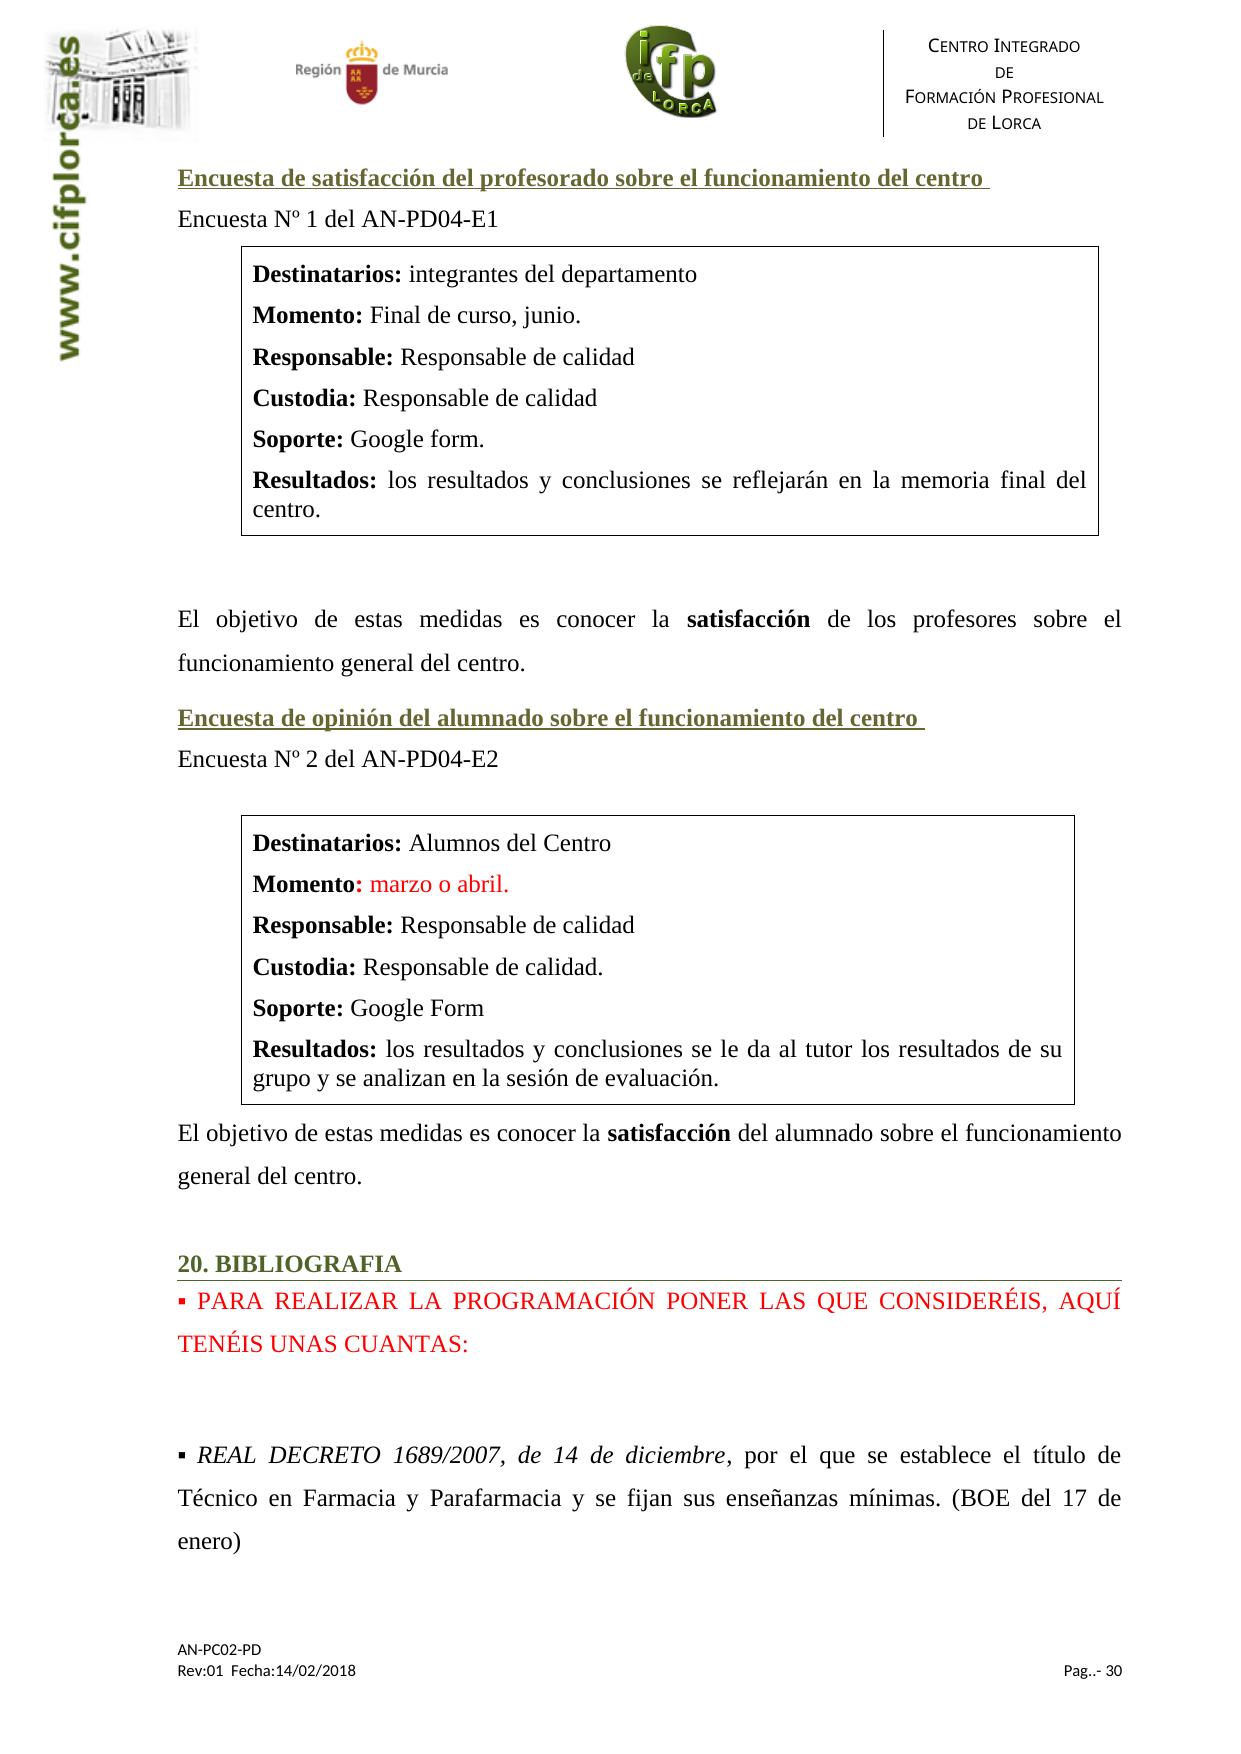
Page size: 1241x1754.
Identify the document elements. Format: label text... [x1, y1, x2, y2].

text El objetivo de estas medidas es conocer la satisfacción de los profesores sobre el funcionamiento general del centro. [177, 604, 1122, 676]
picture [278, 28, 459, 118]
picture [43, 25, 201, 371]
text Encuesta Nº 1 del AN-PD04-E1 [202, 204, 1122, 233]
text Encuesta Nº 2 del AN-PD04-E2 [177, 744, 1122, 773]
table_header Destinatarios: integrantes del departamento Momento: Final de curso, junio. Responsable: Responsable de calidad Custodia: Responsable de calidad Soporte: Google form. Resultados: los resultados y conclusiones se reflejarán en la memoria final del centro. [242, 247, 1098, 535]
text Encuesta de satisfacción del profesorado sobre el funcionamiento del centro [202, 163, 1122, 192]
text ▪ REAL DECRETO 1689/2007, de 14 de diciembre, por el que se establece el título de Técnico en Farmacia y Parafarmacia y se fijan sus enseñanzas mínimas. (BOE del 17 de enero) [177, 1440, 1122, 1555]
table_header Destinatarios: Alumnos del Centro Momento: marzo o abril. Responsable: Responsable de calidad Custodia: Responsable de calidad. Soporte: Google Form Resultados: los resultados y conclusiones se le da al tutor los resultados de su grupo y se analizan en la sesión de evaluación. [242, 816, 1074, 1104]
text Encuesta de opinión del alumnado sobre el funcionamiento del centro [177, 703, 1122, 732]
picture [621, 25, 721, 118]
text ▪ PARA REALIZAR LA PROGRAMACIÓN PONER LAS QUE CONSIDERÉIS, AQUÍ TENÉIS UNAS CUANTAS: [177, 1286, 1122, 1358]
text 20. BIBLIOGRAFIA [177, 1249, 1122, 1280]
text El objetivo de estas medidas es conocer la satisfacción del alumnado sobre el funcionamiento general del centro. [177, 1118, 1122, 1190]
